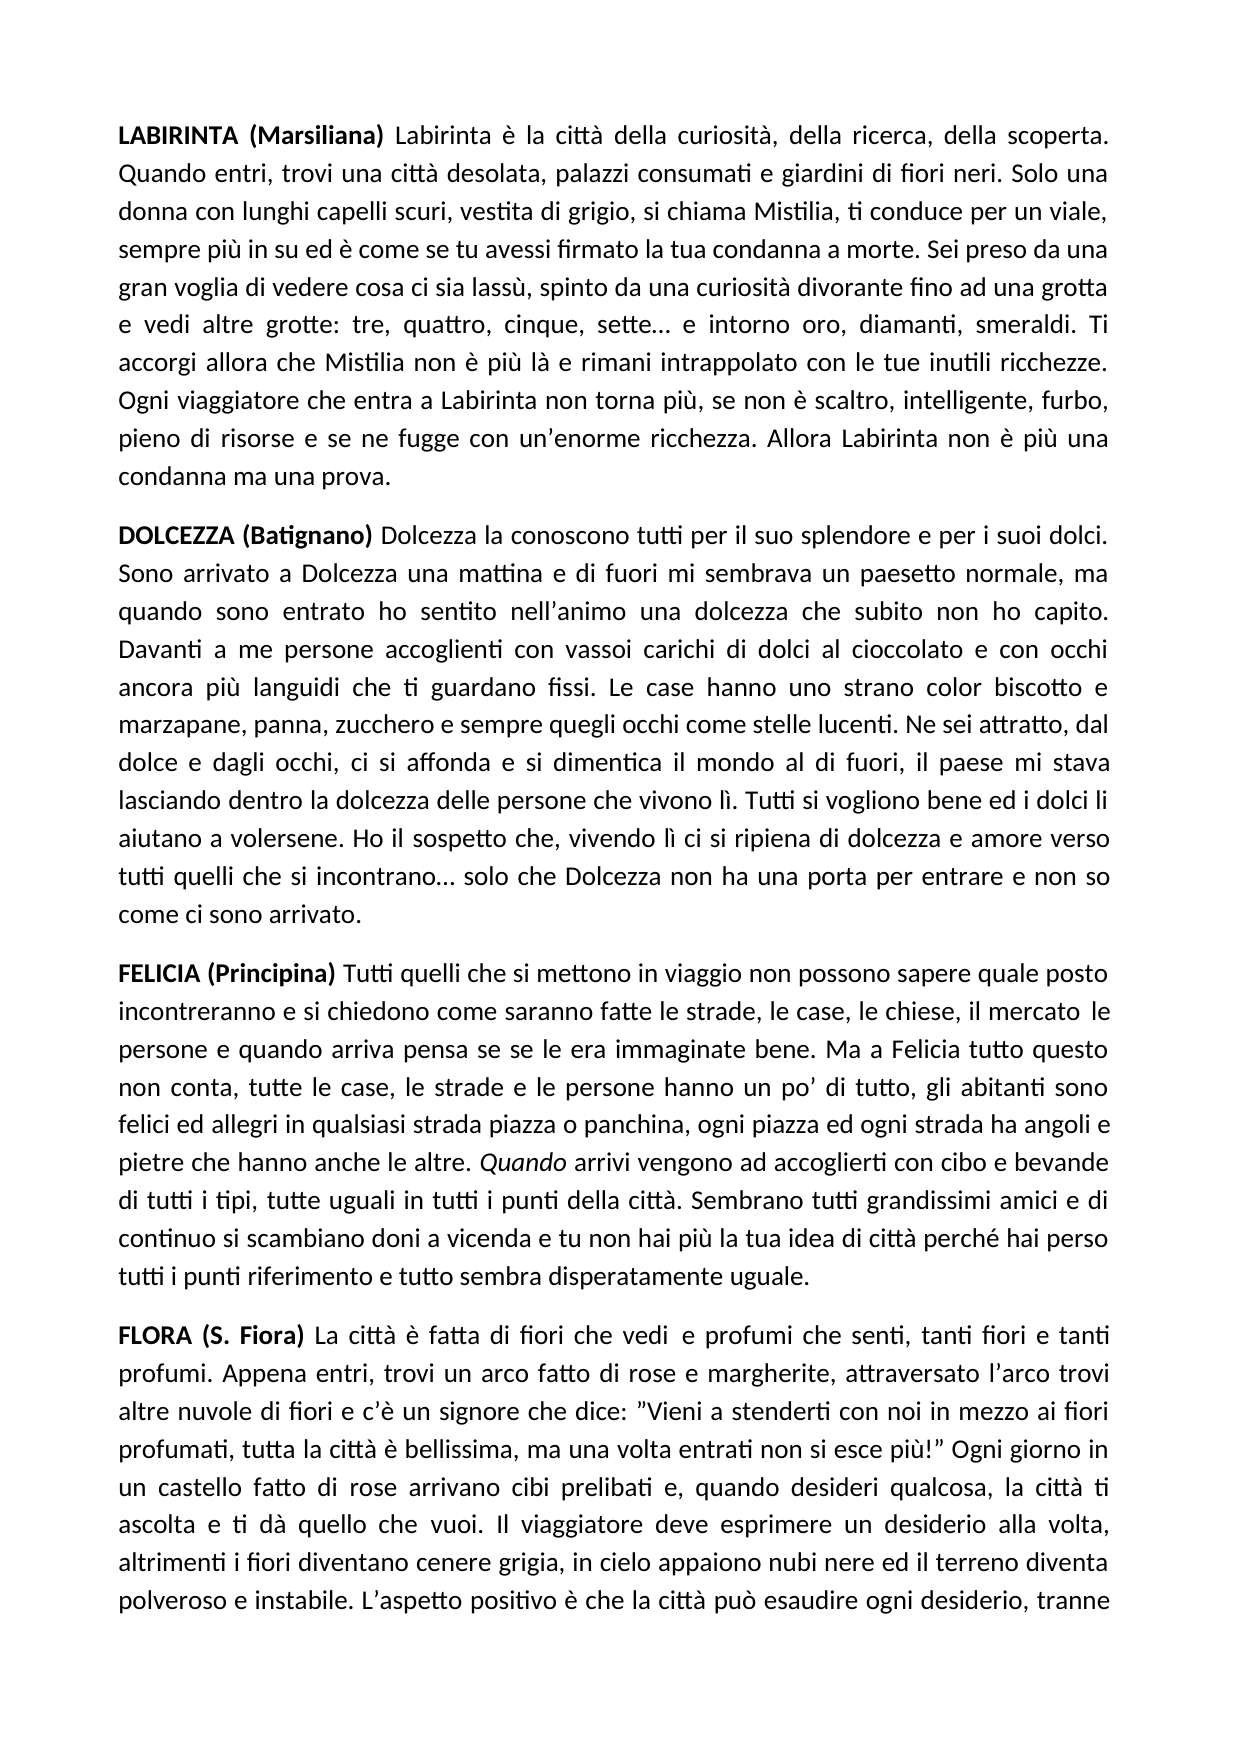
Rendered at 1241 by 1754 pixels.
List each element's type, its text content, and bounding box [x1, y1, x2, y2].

text DOLCEZZA (Batignano) Dolcezza la conoscono tutti per il suo splendore e per i suoi dolci. Sono arrivato a Dolcezza una mattina e di fuori mi sembrava un paesetto normale, ma quando sono entrato ho sentito nell’animo una dolcezza che subito non ho capito. Davanti a me persone accoglienti con vassoi carichi di dolci al cioccolato e con occhi ancora più languidi che ti guardano fissi. Le case hanno uno strano color biscotto e marzapane, panna, zucchero e sempre quegli occhi come stelle lucenti. Ne sei attratto, dal dolce e dagli occhi, ci si affonda e si dimentica il mondo al di fuori, il paese mi stava lasciando dentro la dolcezza delle persone che vivono lì. Tutti si vogliono bene ed i dolci li aiutano a volersene. Ho il sospetto che, vivendo lì ci si ripiena di dolcezza e amore verso tutti quelli che si incontrano… solo che Dolcezza non ha una porta per entrare e non so come ci sono arrivato. [118, 518, 1110, 930]
text LABIRINTA (Marsiliana) Labirinta è la città della curiosità, della ricerca, della scoperta. Quando entri, trovi una città desolata, palazzi consumati e giardini di fiori neri. Solo una donna con lunghi capelli scuri, vestita di grigio, si chiama Mistilia, ti conduce per un viale, sempre più in su ed è come se tu avessi firmato la tua condanna a morte. Sei preso da una gran voglia di vedere cosa ci sia lassù, spinto da una curiosità divorante fino ad una grotta e vedi altre grotte: tre, quattro, cinque, sette… e intorno oro, diamanti, smeraldi. Ti accorgi allora che Mistilia non è più là e rimani intrappolato con le tue inutili ricchezze. Ogni viaggiatore che entra a Labirinta non torna più, se non è scaltro, intelligente, furbo, pieno di risorse e se ne fugge con un’enorme ricchezza. Allora Labirinta non è più una condanna ma una prova. [118, 118, 1110, 492]
text FELICIA (Principina) Tutti quelli che si mettono in viaggio non possono sapere quale posto incontreranno e si chiedono come saranno fatte le strade, le case, le chiese, il mercato le persone e quando arriva pensa se se le era immaginate bene. Ma a Felicia tutto questo non conta, tutte le case, le strade e le persone hanno un po’ di tutto, gli abitanti sono felici ed allegri in qualsiasi strada piazza o panchina, ogni piazza ed ogni strada ha angoli e pietre che hanno anche le altre. Quando arrivi vengono ad accoglierti con cibo e bevande di tutti i tipi, tutte uguali in tutti i punti della città. Sembrano tutti grandissimi amici e di continuo si scambiano doni a vicenda e tu non hai più la tua idea di città perché hai perso tutti i punti riferimento e tutto sembra disperatamente uguale. [118, 956, 1110, 1292]
text FLORA (S. Fiora) La città è fatta di fiori che vedi e profumi che senti, tanti fiori e tanti profumi. Appena entri, trovi un arco fatto di rose e margherite, attraversato l’arco trovi altre nuvole di fiori e c’è un signore che dice: ”Vieni a stenderti con noi in mezzo ai fiori profumati, tutta la città è bellissima, ma una volta entrati non si esce più!” Ogni giorno in un castello fatto di rose arrivano cibi prelibati e, quando desideri qualcosa, la città ti ascolta e ti dà quello che vuoi. Il viaggiatore deve esprimere un desiderio alla volta, altrimenti i fiori diventano cenere grigia, in cielo appaiono nubi nere ed il terreno diventa polveroso e instabile. L’aspetto positivo è che la città può esaudire ogni desiderio, tranne [118, 1318, 1110, 1617]
